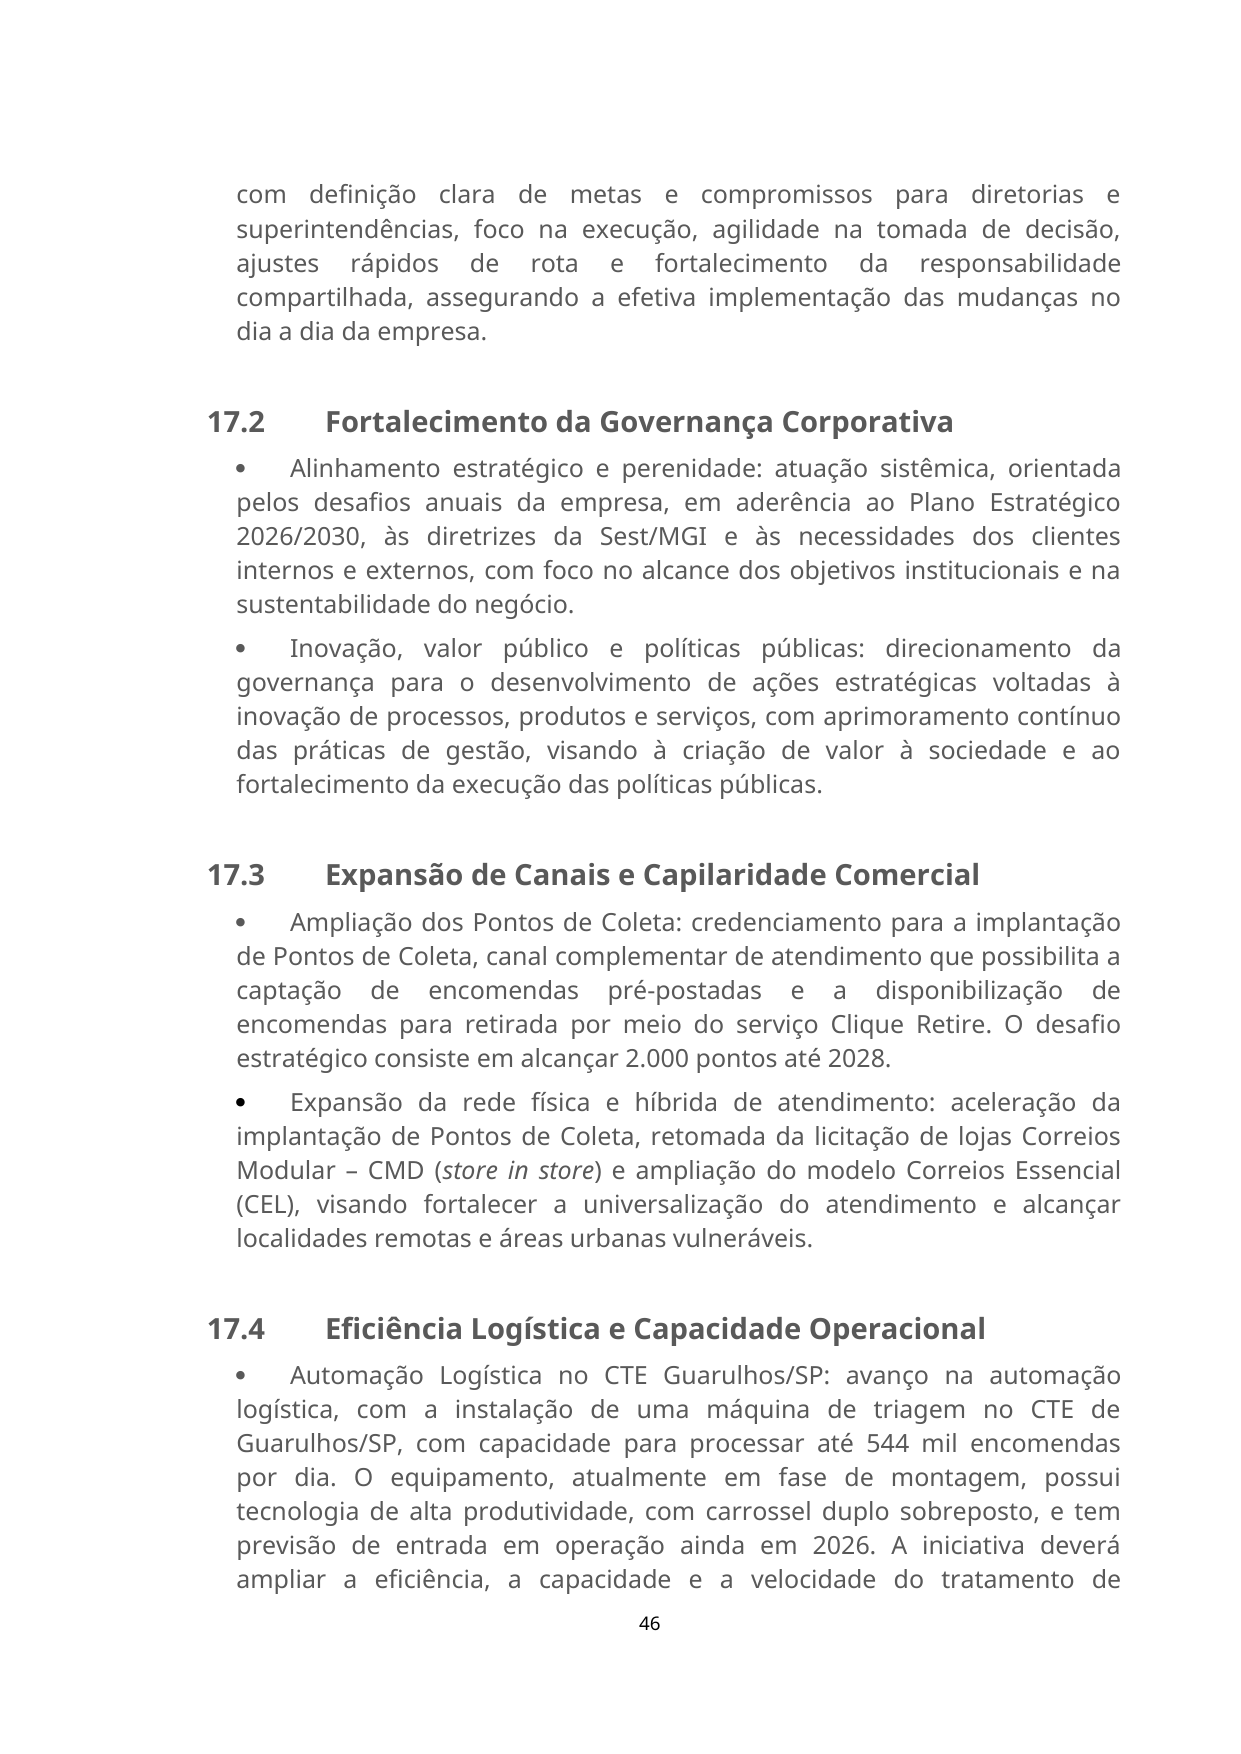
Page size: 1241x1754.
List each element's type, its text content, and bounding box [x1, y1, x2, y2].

list Ampliação dos Pontos de Coleta: credenciamento para a implantação de Pontos de Coleta, canal complementar de atendimento que possibilita a captação de encomendas pré-postadas e a disponibilização de encomendas para retirada por meio do serviço Clique Retire. O desafio estratégico consiste em alcançar 2.000 pontos até 2028. [236, 904, 1122, 1074]
list Expansão da rede física e híbrida de atendimento: aceleração da implantação de Pontos de Coleta, retomada da licitação de lojas Correios Modular – CMD (store in store) e ampliação do modelo Correios Essencial (CEL), visando fortalecer a universalização do atendimento e alcançar localidades remotas e áreas urbanas vulneráveis. [236, 1084, 1122, 1254]
list Eficiência Logística e Capacidade Operacional [207, 1308, 1122, 1348]
list Fortalecimento da Governança Corporativa [207, 401, 1122, 441]
list Alinhamento estratégico e perenidade: atuação sistêmica, orientada pelos desafios anuais da empresa, em aderência ao Plano Estratégico 2026/2030, às diretrizes da Sest/MGI e às necessidades dos clientes internos e externos, com foco no alcance dos objetivos institucionais e na sustentabilidade do negócio. [236, 451, 1122, 621]
list com definição clara de metas e compromissos para diretorias e superintendências, foco na execução, agilidade na tomada de decisão, ajustes rápidos de rota e fortalecimento da responsabilidade compartilhada, assegurando a efetiva implementação das mudanças no dia a dia da empresa. [236, 177, 1122, 347]
list Automação Logística no CTE Guarulhos/SP: avanço na automação logística, com a instalação de uma máquina de triagem no CTE de Guarulhos/SP, com capacidade para processar até 544 mil encomendas por dia. O equipamento, atualmente em fase de montagem, possui tecnologia de alta produtividade, com carrossel duplo sobreposto, e tem previsão de entrada em operação ainda em 2026. A iniciativa deverá ampliar a eficiência, a capacidade e a velocidade do tratamento de [236, 1358, 1122, 1596]
list Inovação, valor público e políticas públicas: direcionamento da governança para o desenvolvimento de ações estratégicas voltadas à inovação de processos, produtos e serviços, com aprimoramento contínuo das práticas de gestão, visando à criação de valor à sociedade e ao fortalecimento da execução das políticas públicas. [236, 631, 1122, 801]
list Expansão de Canais e Capilaridade Comercial [207, 855, 1122, 894]
